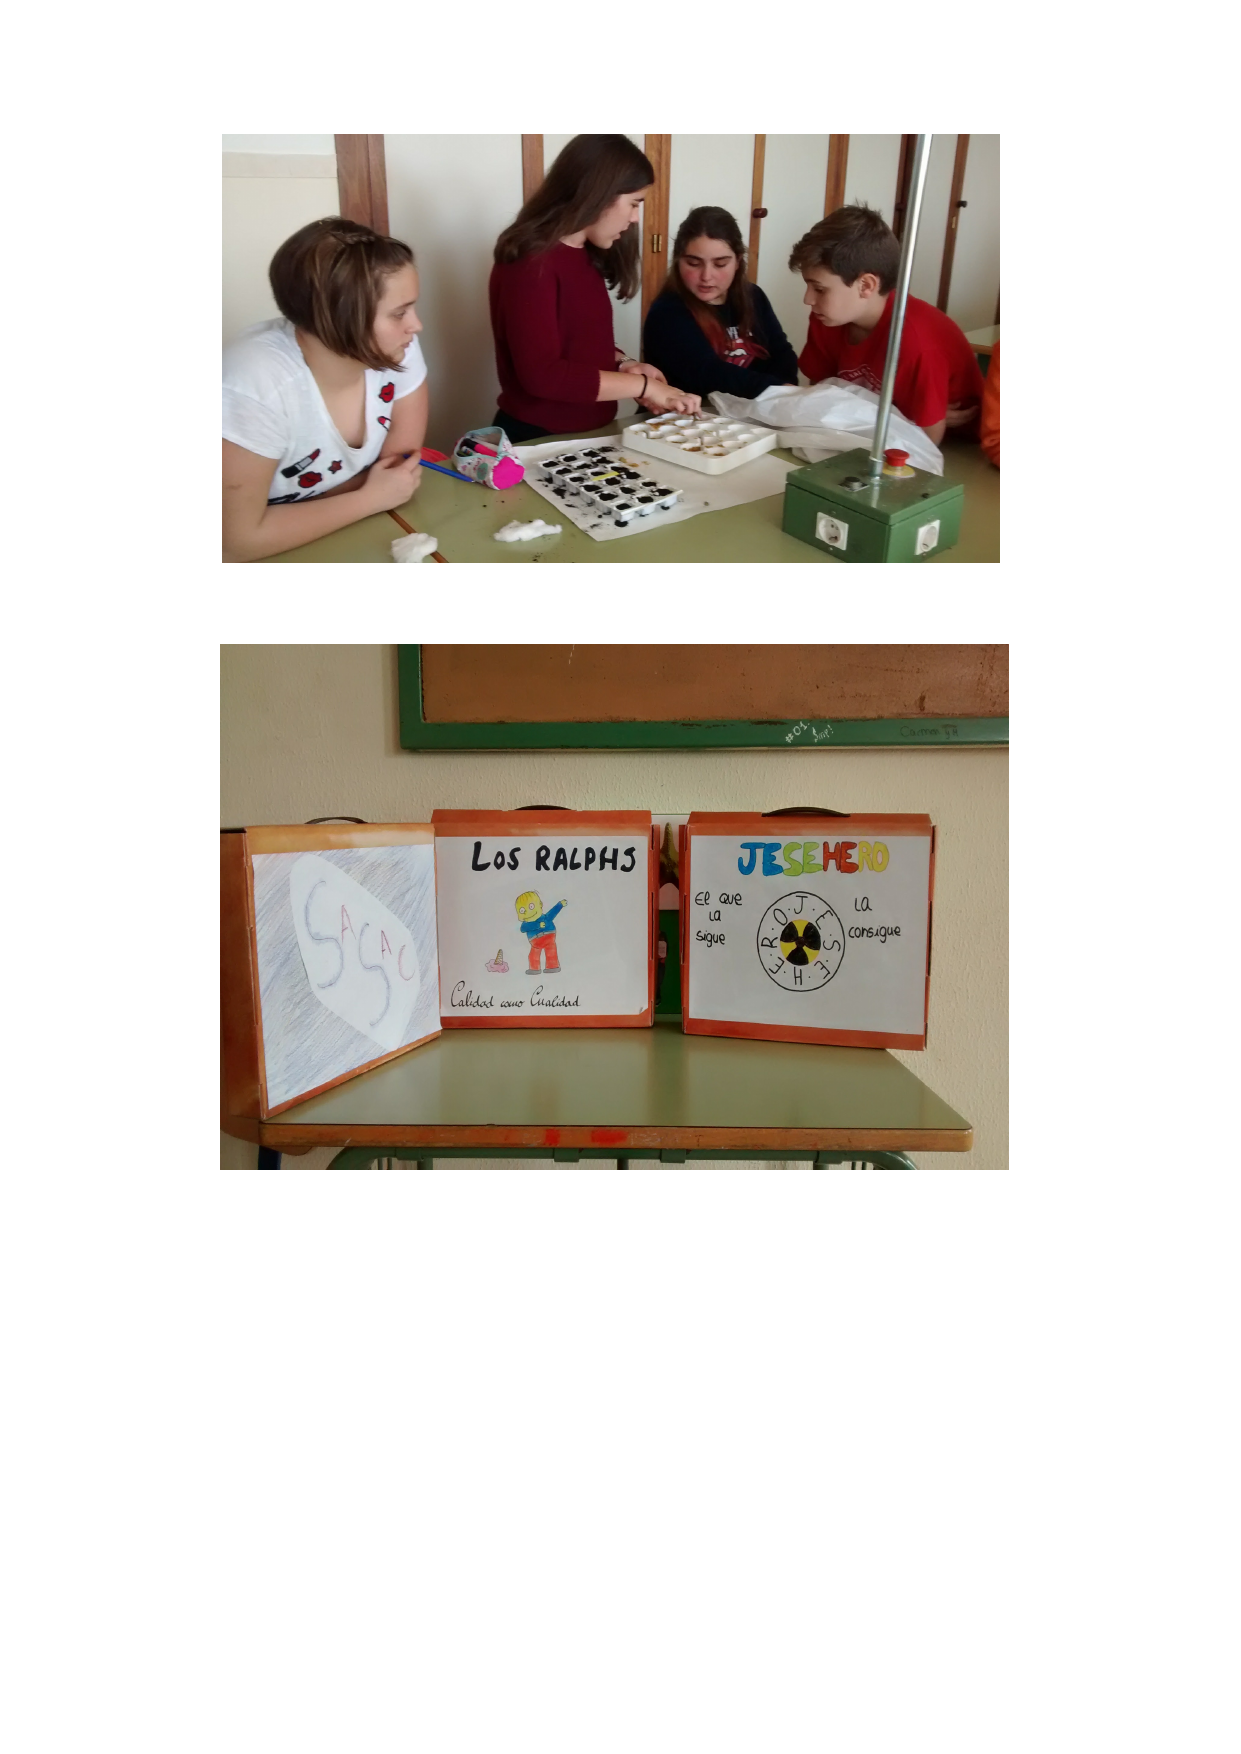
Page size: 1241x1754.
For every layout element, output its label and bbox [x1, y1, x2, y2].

picture [220, 644, 1009, 1170]
picture [222, 134, 1000, 563]
